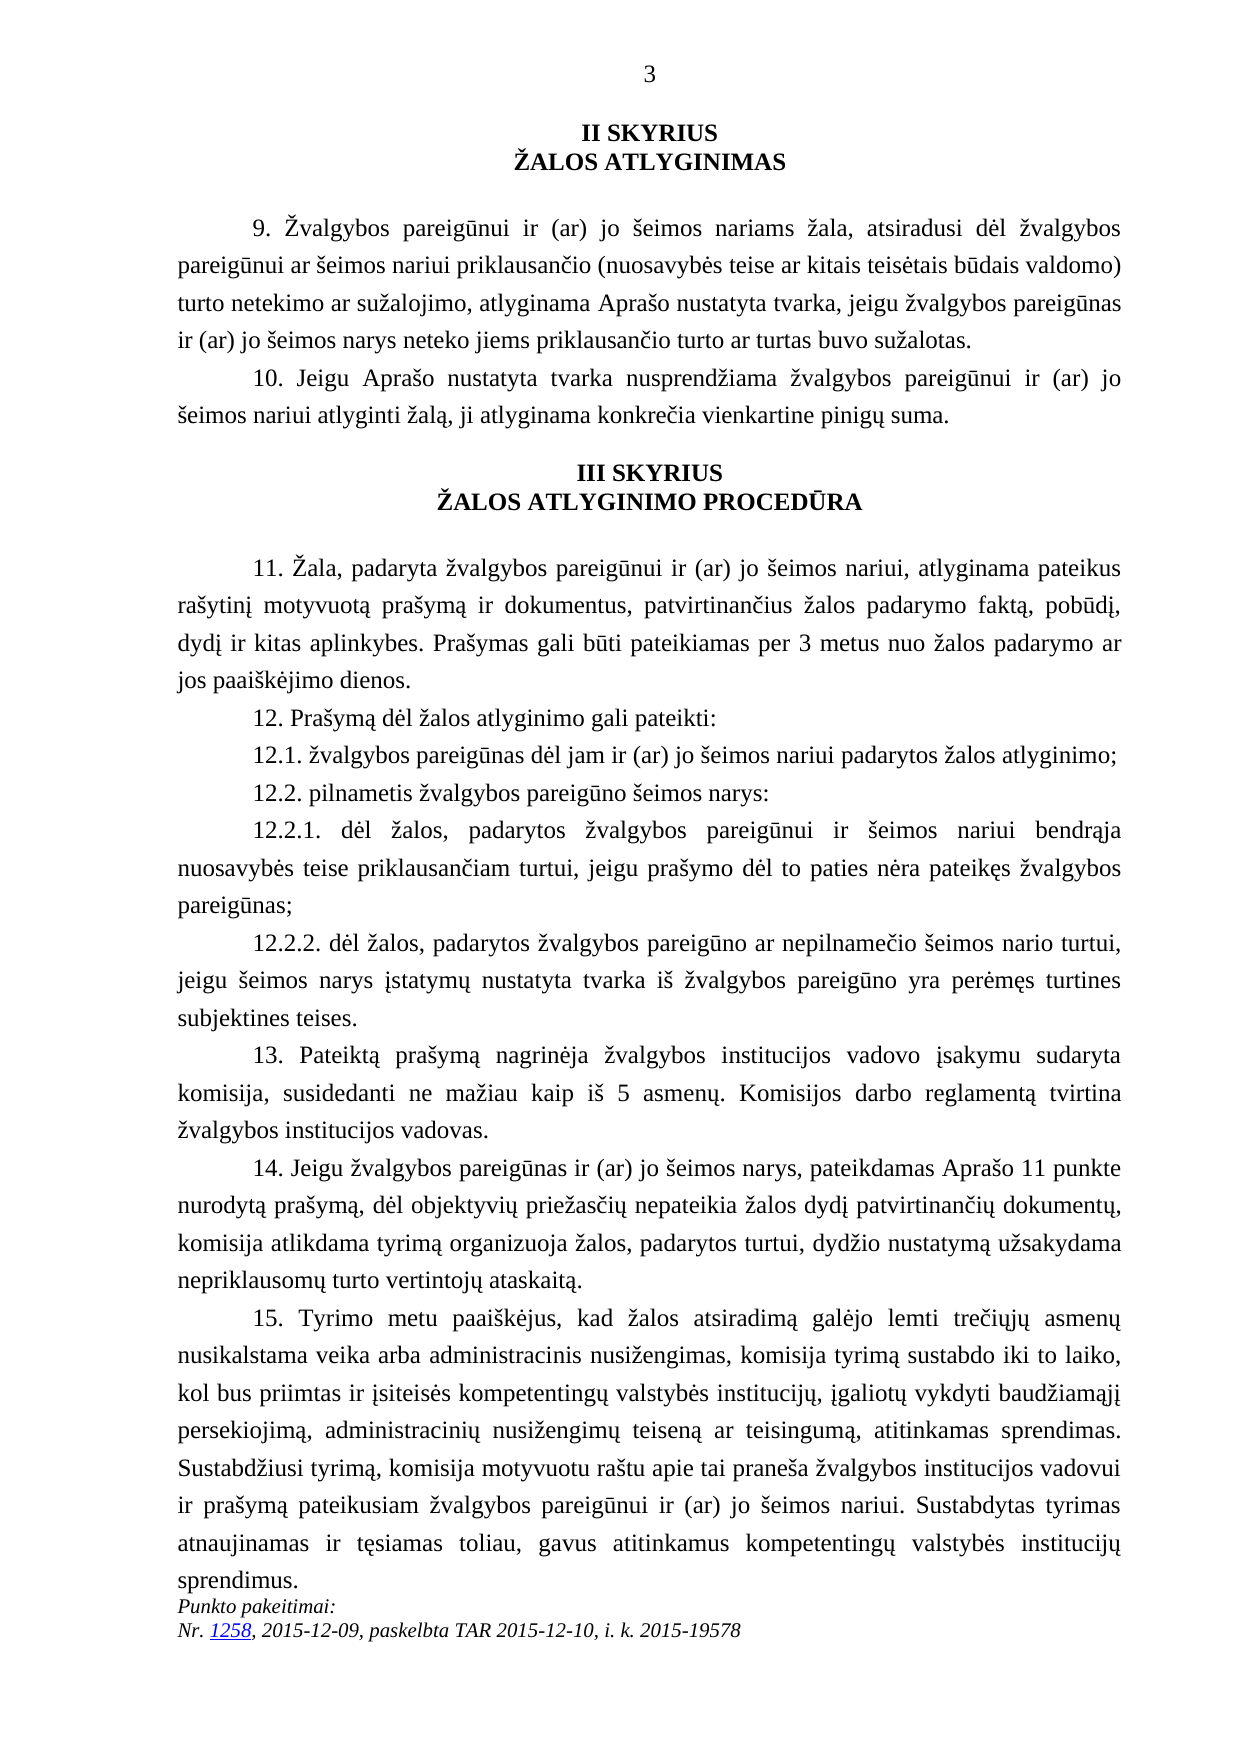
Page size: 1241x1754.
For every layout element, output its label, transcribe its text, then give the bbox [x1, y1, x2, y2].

text 12.1. žvalgybos pareigūnas dėl jam ir (ar) jo šeimos nariui padarytos žalos atlyginimo; [177, 732, 1122, 769]
text 12.2.1. dėl žalos, padarytos žvalgybos pareigūnui ir šeimos nariui bendrąja nuosavybės teise priklausančiam turtui, jeigu prašymo dėl to paties nėra pateikęs žvalgybos pareigūnas; [177, 807, 1122, 919]
text 10. Jeigu Aprašo nustatyta tvarka nusprendžiama žvalgybos pareigūnui ir (ar) jo šeimos nariui atlyginti žalą, ji atlyginama konkrečia vienkartine pinigų suma. [177, 354, 1122, 429]
text II SKYRIUS [177, 118, 1122, 147]
text III SKYRIUS [177, 458, 1122, 487]
text 12.2. pilnametis žvalgybos pareigūno šeimos narys: [177, 769, 1122, 807]
text Punkto pakeitimai: [177, 1594, 1122, 1618]
text ŽALOS ATLYGINIMO PROCEDŪRA [177, 487, 1122, 516]
text 12. Prašymą dėl žalos atlyginimo gali pateikti: [177, 694, 1122, 732]
text ŽALOS ATLYGINIMAS [177, 147, 1122, 176]
text 12.2.2. dėl žalos, padarytos žvalgybos pareigūno ar nepilnamečio šeimos nario turtui, jeigu šeimos narys įstatymų nustatyta tvarka iš žvalgybos pareigūno yra perėmęs turtines subjektines teises. [177, 919, 1122, 1032]
text 9. Žvalgybos pareigūnui ir (ar) jo šeimos nariams žala, atsiradusi dėl žvalgybos pareigūnui ar šeimos nariui priklausančio (nuosavybės teise ar kitais teisėtais būdais valdomo) turto netekimo ar sužalojimo, atlyginama Aprašo nustatyta tvarka, jeigu žvalgybos pareigūnas ir (ar) jo šeimos narys neteko jiems priklausančio turto ar turtas buvo sužalotas. [177, 204, 1122, 354]
text 13. Pateiktą prašymą nagrinėja žvalgybos institucijos vadovo įsakymu sudaryta komisija, susidedanti ne mažiau kaip iš 5 asmenų. Komisijos darbo reglamentą tvirtina žvalgybos institucijos vadovas. [177, 1032, 1122, 1144]
text 15. Tyrimo metu paaiškėjus, kad žalos atsiradimą galėjo lemti trečiųjų asmenų nusikalstama veika arba administracinis nusižengimas, komisija tyrimą sustabdo iki to laiko, kol bus priimtas ir įsiteisės kompetentingų valstybės institucijų, įgaliotų vykdyti baudžiamąjį persekiojimą, administracinių nusižengimų teiseną ar teisingumą, atitinkamas sprendimas. Sustabdžiusi tyrimą, komisija motyvuotu raštu apie tai praneša žvalgybos institucijos vadovui ir prašymą pateikusiam žvalgybos pareigūnui ir (ar) jo šeimos nariui. Sustabdytas tyrimas atnaujinamas ir tęsiamas toliau, gavus atitinkamus kompetentingų valstybės institucijų sprendimus. [177, 1294, 1122, 1594]
text Nr. 1258, 2015-12-09, paskelbta TAR 2015-12-10, i. k. 2015-19578 [177, 1618, 1122, 1642]
text 14. Jeigu žvalgybos pareigūnas ir (ar) jo šeimos narys, pateikdamas Aprašo 11 punkte nurodytą prašymą, dėl objektyvių priežasčių nepateikia žalos dydį patvirtinančių dokumentų, komisija atlikdama tyrimą organizuoja žalos, padarytos turtui, dydžio nustatymą užsakydama nepriklausomų turto vertintojų ataskaitą. [177, 1144, 1122, 1294]
text 11. Žala, padaryta žvalgybos pareigūnui ir (ar) jo šeimos nariui, atlyginama pateikus rašytinį motyvuotą prašymą ir dokumentus, patvirtinančius žalos padarymo faktą, pobūdį, dydį ir kitas aplinkybes. Prašymas gali būti pateikiamas per 3 metus nuo žalos padarymo ar jos paaiškėjimo dienos. [177, 544, 1122, 694]
